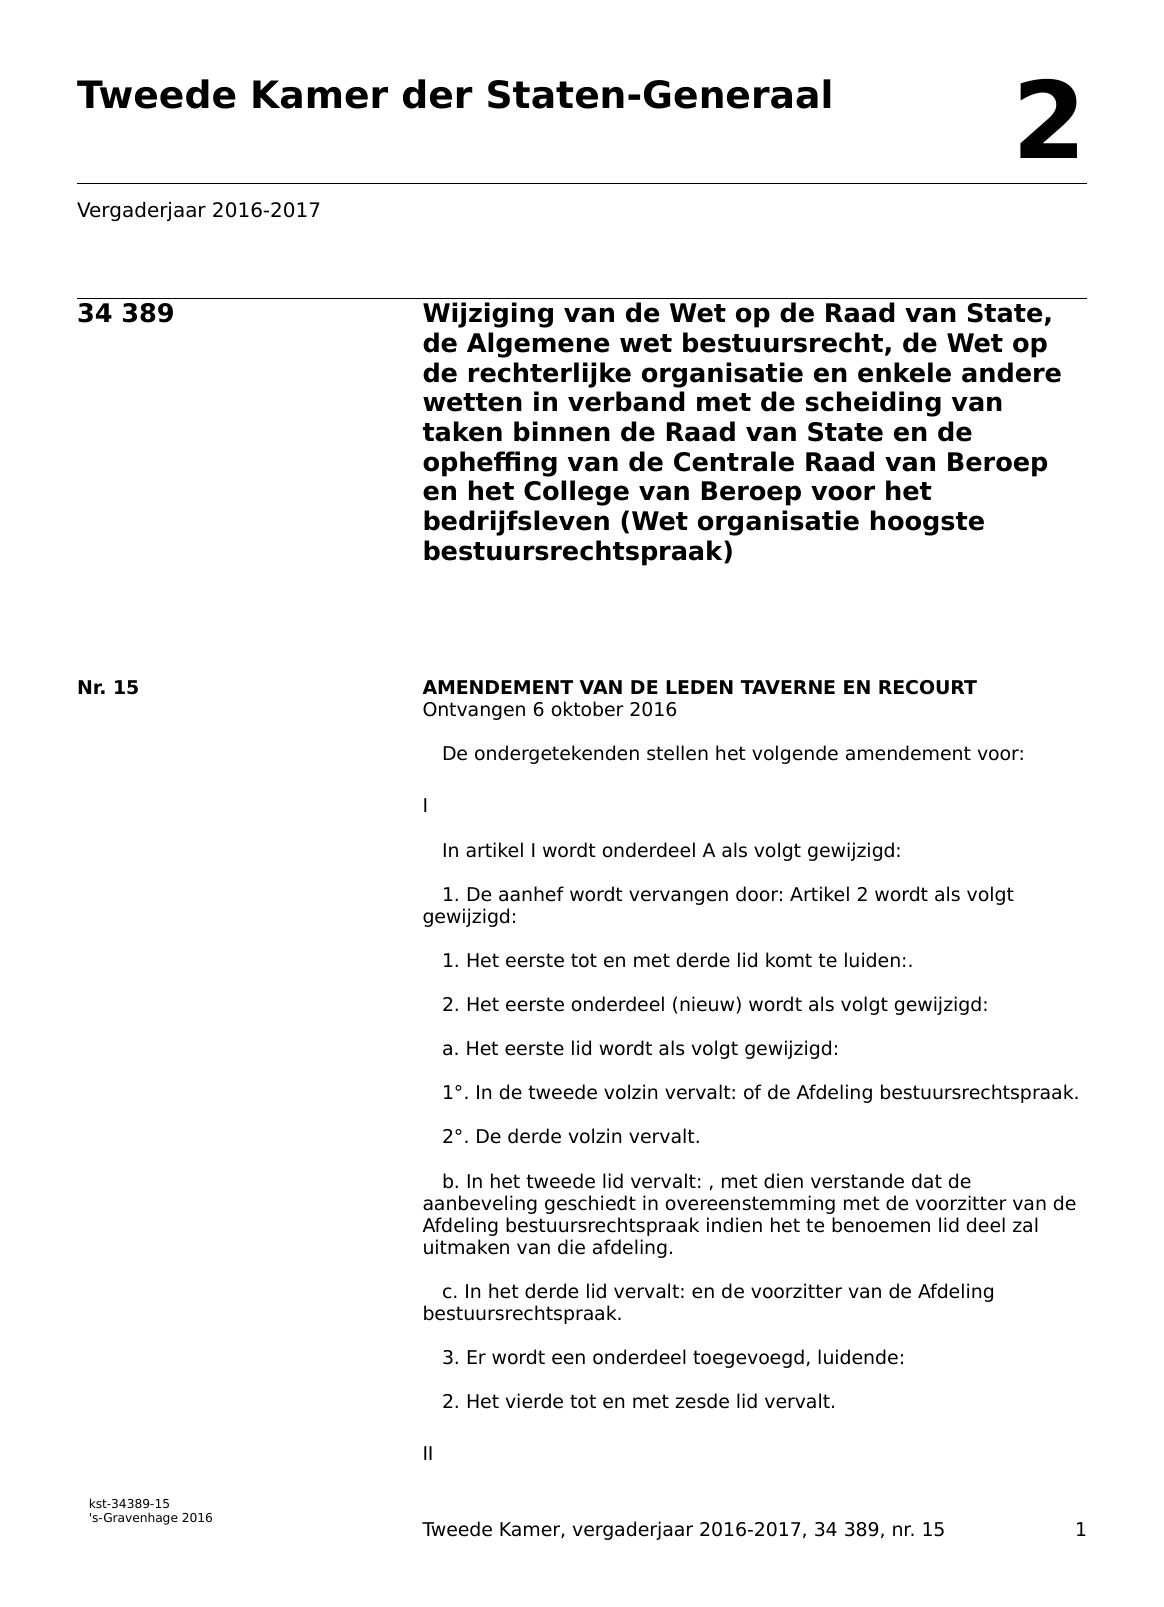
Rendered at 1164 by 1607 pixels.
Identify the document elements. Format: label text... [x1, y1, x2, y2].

subtitle Nr. 15 AMENDEMENT VAN DE LEDEN TAVERNE EN RECOURT [77, 677, 1087, 699]
text b. In het tweede lid vervalt: , met dien verstande dat de aanbeveling geschiedt in overeenstemming met de voorzitter van de Afdeling bestuursrechtspraak indien het te benoemen lid deel zal uitmaken van die afdeling. [422, 1171, 1087, 1258]
subtitle I [422, 795, 1087, 817]
text 1. De aanhef wordt vervangen door: Artikel 2 wordt als volgt gewijzigd: [422, 884, 1087, 928]
text 1°. In de tweede volzin vervalt: of de Afdeling bestuursrechtspraak. [422, 1082, 1087, 1104]
text 3. Er wordt een onderdeel toegevoegd, luidende: [422, 1347, 1087, 1369]
text kst-34389-15 [88, 1497, 323, 1511]
text 2. Het vierde tot en met zesde lid vervalt. [422, 1391, 1087, 1413]
text Ontvangen 6 oktober 2016 [422, 699, 1087, 721]
table_header Tweede Kamer der Staten-Generaal [77, 59, 886, 183]
text De ondergetekenden stellen het volgende amendement voor: [422, 743, 1087, 765]
table_header 2 [886, 59, 1087, 183]
text 1. Het eerste tot en met derde lid komt te luiden:. [422, 950, 1087, 972]
subtitle II [422, 1443, 1087, 1465]
text a. Het eerste lid wordt als volgt gewijzigd: [422, 1038, 1087, 1060]
table_cell Vergaderjaar 2016-2017 [77, 184, 1087, 298]
text In artikel I wordt onderdeel A als volgt gewijzigd: [422, 839, 1087, 861]
text 's-Gravenhage 2016 [88, 1511, 323, 1525]
text 2°. De derde volzin vervalt. [422, 1126, 1087, 1148]
subtitle 34 389 Wijziging van de Wet op de Raad van State, de Algemene wet bestuursrecht, de Wet op de rechterlijke organisatie en enkele andere wetten in verband met de scheiding van taken binnen de Raad van State en de opheffing van de Centrale Raad van Beroep en het College van Beroep voor het bedrijfsleven (Wet organisatie hoogste bestuursrechtspraak) [77, 299, 1087, 566]
text c. In het derde lid vervalt: en de voorzitter van de Afdeling bestuursrechtspraak. [422, 1281, 1087, 1325]
text 2. Het eerste onderdeel (nieuw) wordt als volgt gewijzigd: [422, 994, 1087, 1016]
